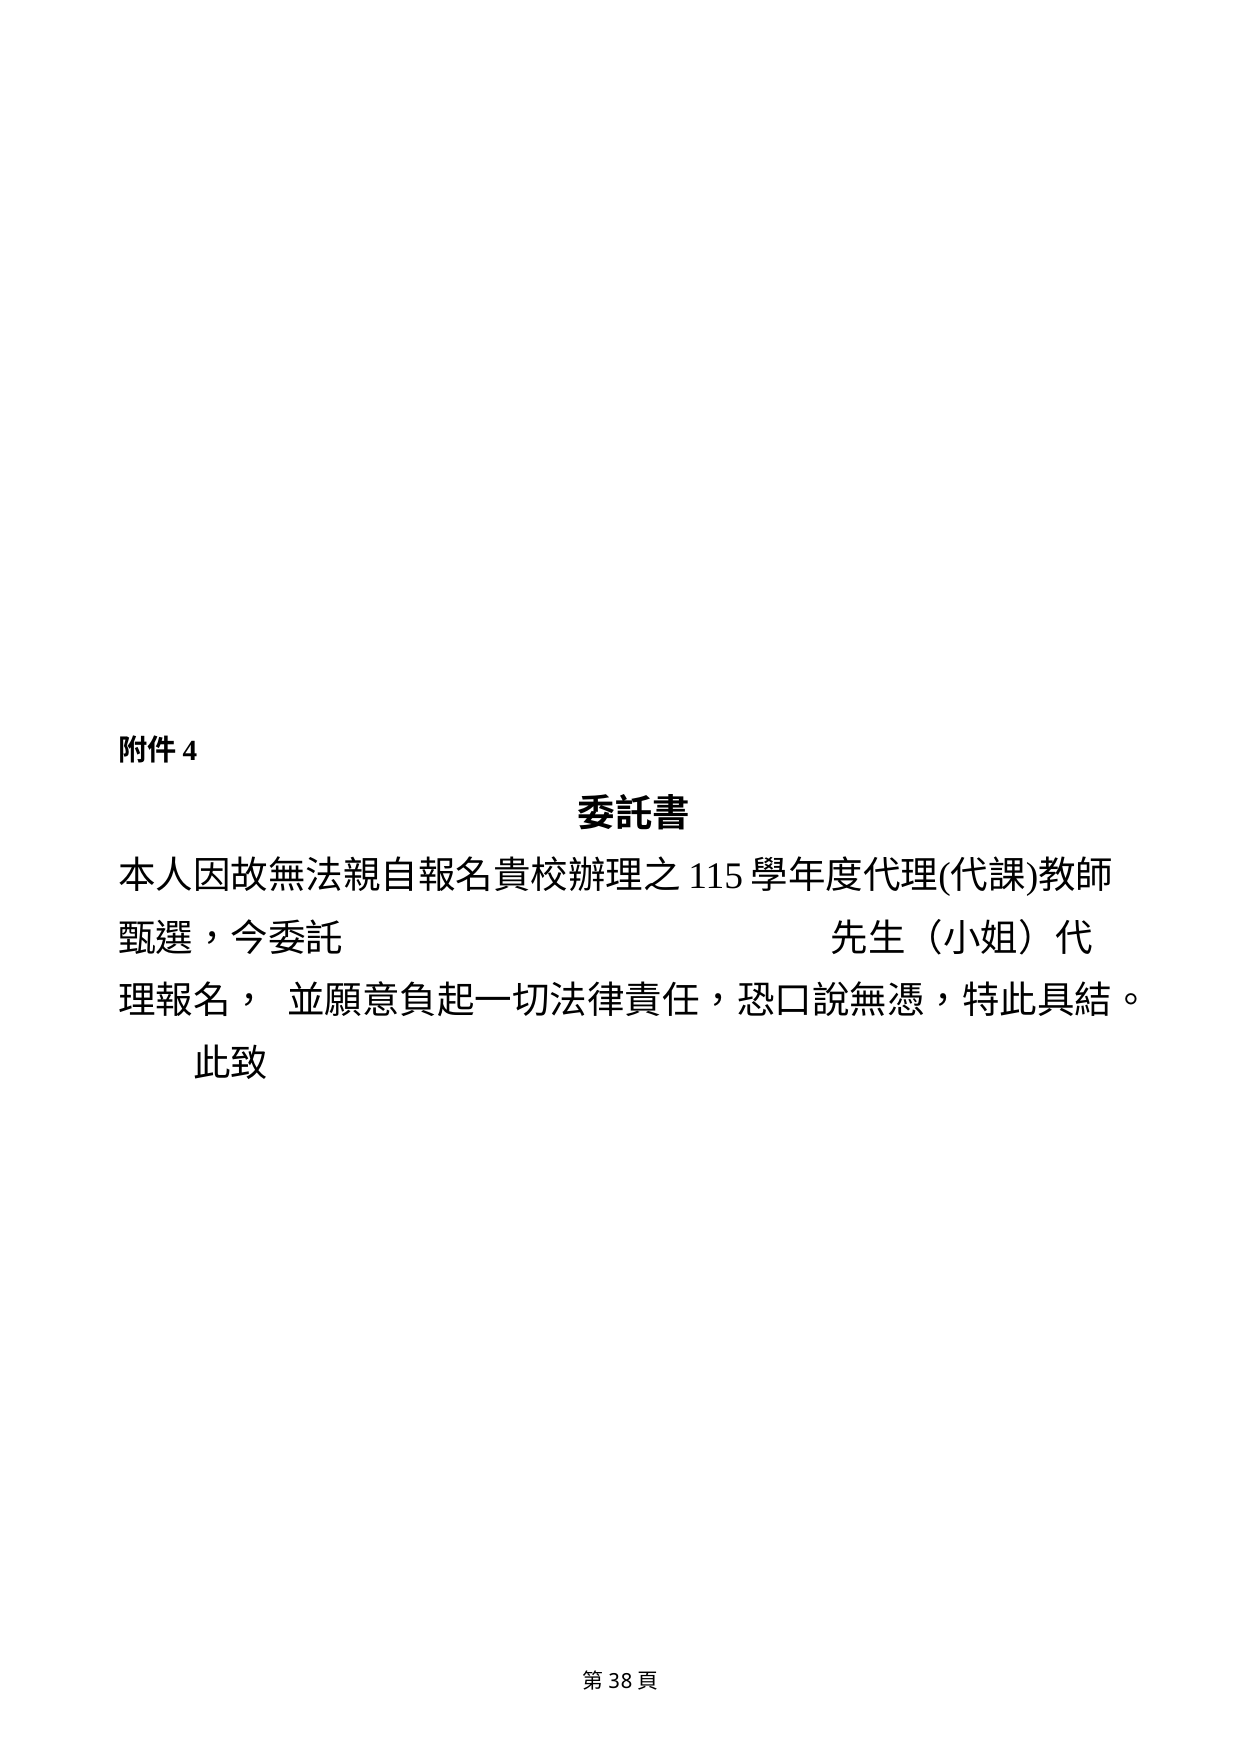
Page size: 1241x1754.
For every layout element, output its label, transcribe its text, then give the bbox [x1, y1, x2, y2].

text 委託書 本人因故無法親自報名貴校辦理之115學年度代理(代課)教師甄選，今委託 先生（小姐）代理報名， 並願意負起一切法律責任，恐口說無憑，特此具結。 此致 [118, 768, 1122, 1081]
text 附件4 [118, 706, 1122, 768]
